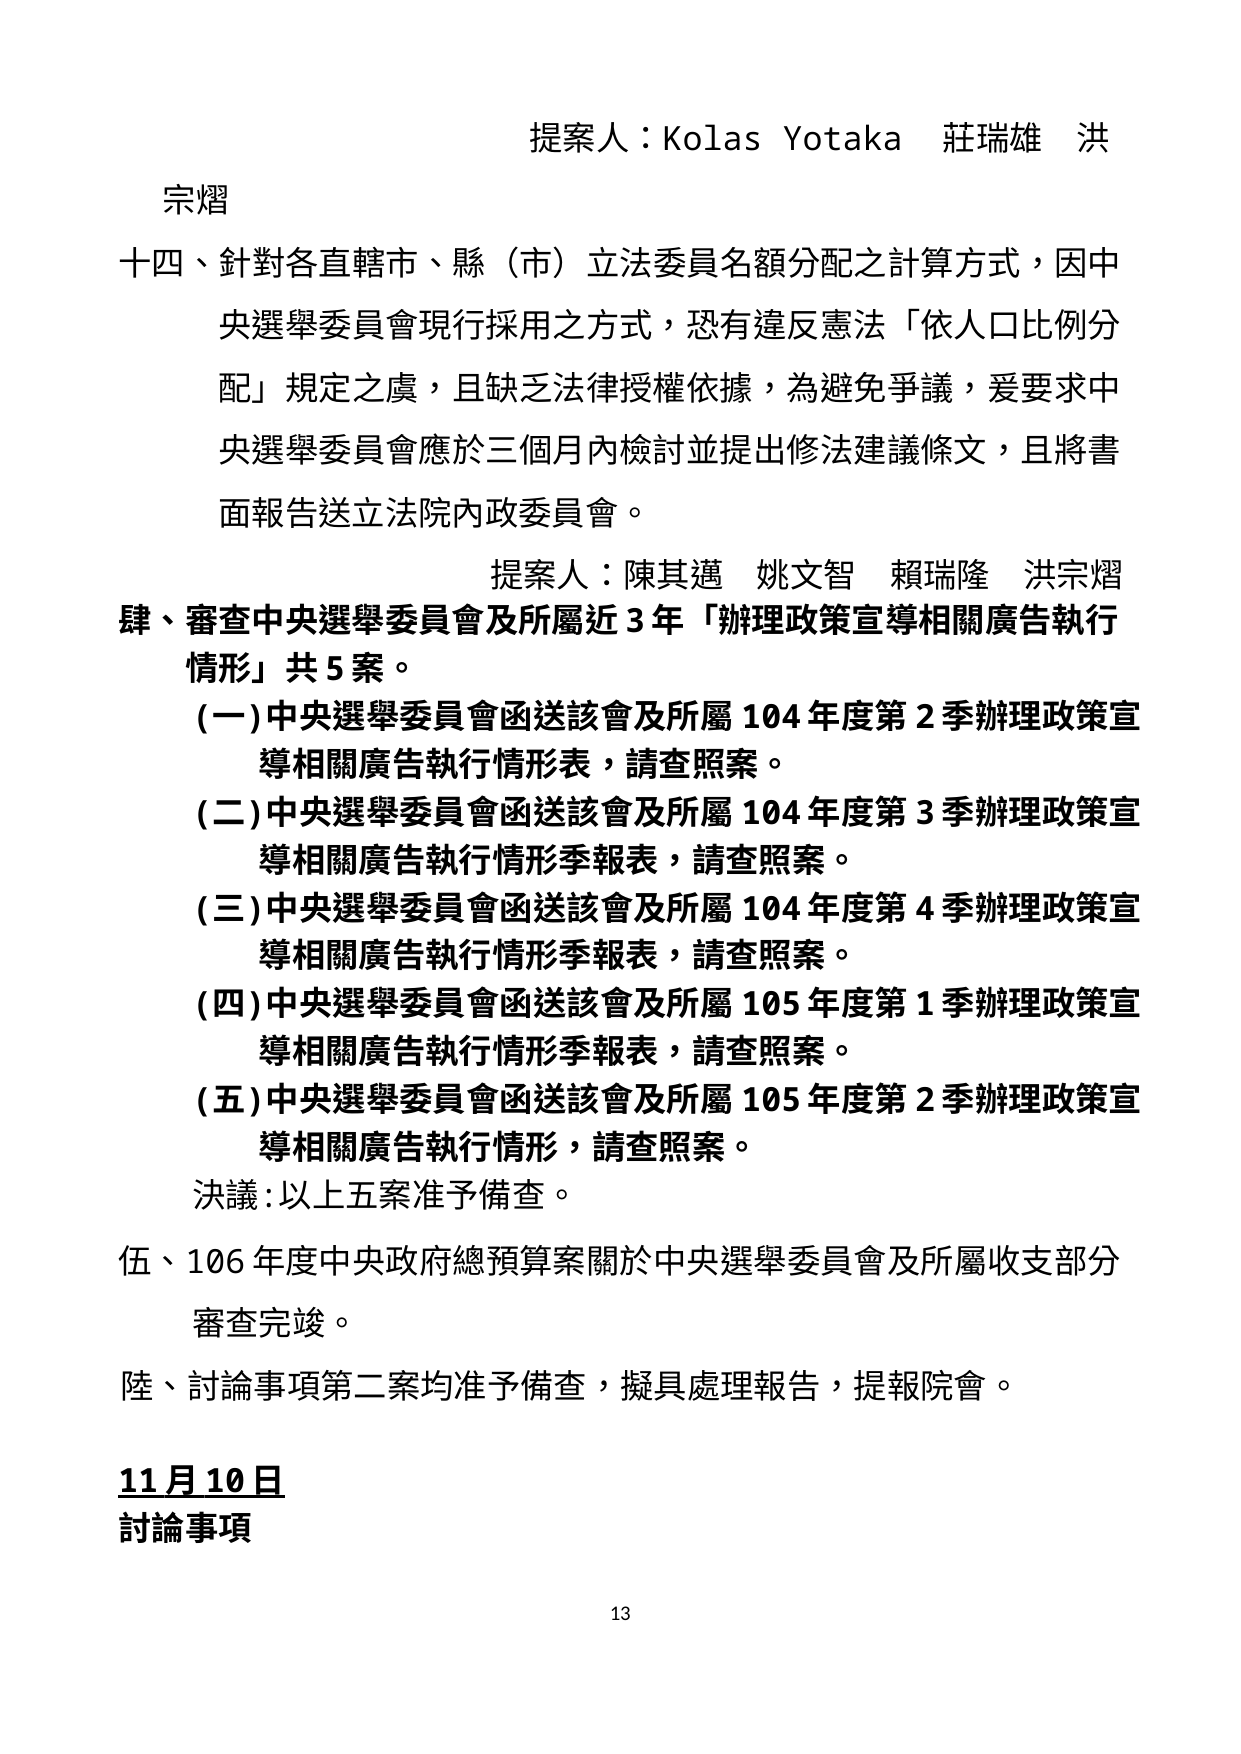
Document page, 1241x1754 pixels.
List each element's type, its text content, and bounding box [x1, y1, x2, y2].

text (二)中央選舉委員會函送該會及所屬104年度第3季辦理政策宣導相關廣告執行情形季報表，請查照案。 [192, 786, 1143, 882]
text 十四、針對各直轄市、縣（市）立法委員名額分配之計算方式，因中央選舉委員會現行採用之方式，恐有違反憲法「依人口比例分配」規定之虞，且缺乏法律授權依據，為避免爭議，爰要求中央選舉委員會應於三個月內檢討並提出修法建議條文，且將書面報告送立法院內政委員會。 [118, 219, 1123, 532]
text 提案人：陳其邁 姚文智 賴瑞隆 洪宗熠 [118, 532, 1123, 594]
text 提案人：Kolas Yotaka 莊瑞雄 洪宗熠 [162, 94, 1123, 219]
text 伍、106年度中央政府總預算案關於中央選舉委員會及所屬收支部分審查完竣。 [118, 1217, 1123, 1342]
text (一)中央選舉委員會函送該會及所屬104年度第2季辦理政策宣導相關廣告執行情形表，請查照案。 [192, 690, 1143, 786]
text (五)中央選舉委員會函送該會及所屬105年度第2季辦理政策宣導相關廣告執行情形，請查照案。 [192, 1073, 1143, 1169]
text 肆、審查中央選舉委員會及所屬近3年「辦理政策宣導相關廣告執行情形」共5案。 [118, 594, 1122, 690]
text 決議:以上五案准予備查。 [192, 1169, 1143, 1217]
text (三)中央選舉委員會函送該會及所屬104年度第4季辦理政策宣導相關廣告執行情形季報表，請查照案。 [192, 882, 1143, 977]
text 11月10日 [118, 1454, 1143, 1502]
text 討論事項 [118, 1502, 1143, 1550]
text (四)中央選舉委員會函送該會及所屬105年度第1季辦理政策宣導相關廣告執行情形季報表，請查照案。 [192, 977, 1143, 1073]
text 陸、討論事項第二案均准予備查，擬具處理報告，提報院會。 [120, 1342, 1123, 1404]
